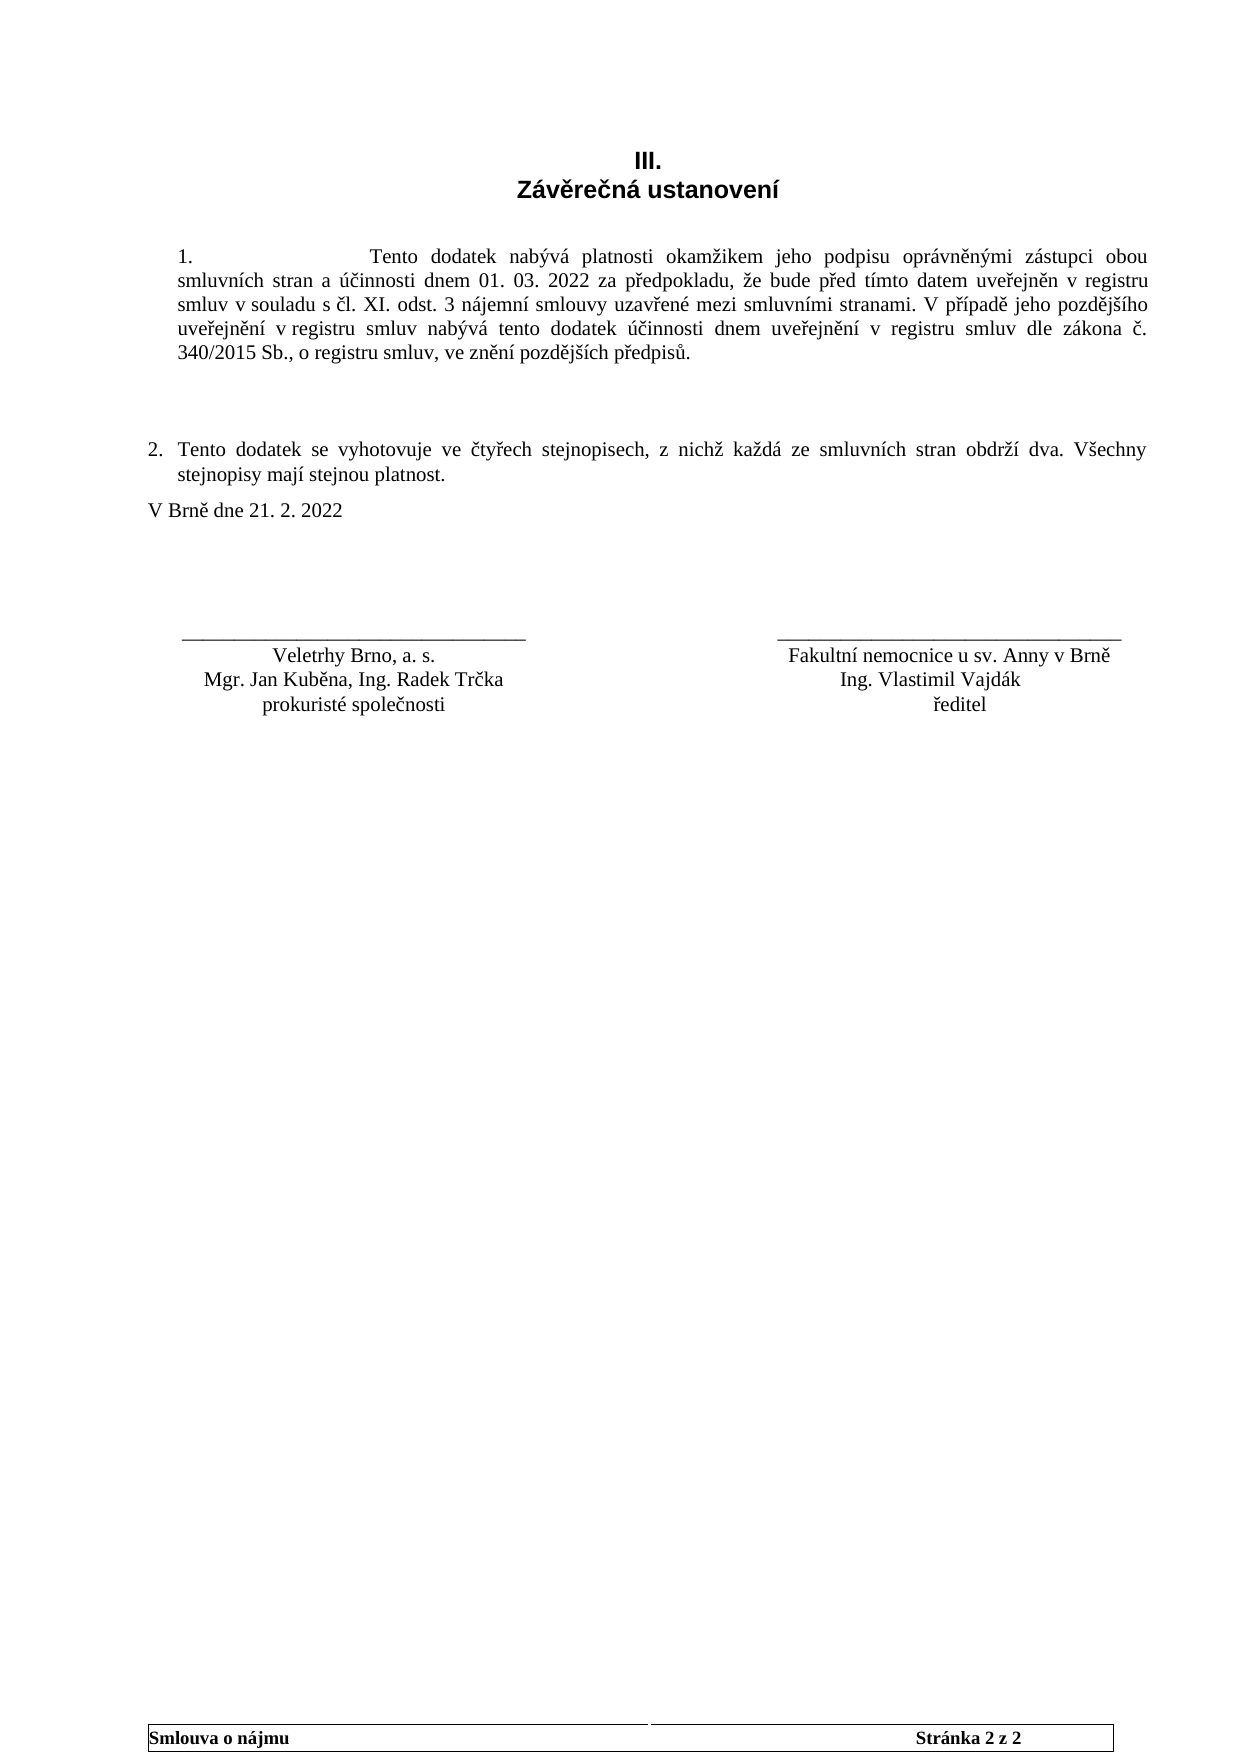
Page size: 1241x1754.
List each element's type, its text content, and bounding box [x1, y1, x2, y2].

text 2. Tento dodatek se vyhotovuje ve čtyřech stejnopisech, z nichž každá ze smluvních stran obdrží dva. Všechny stejnopisy mají stejnou platnost. [148, 437, 1148, 486]
list Tento dodatek nabývá platnosti okamžikem jeho podpisu oprávněnými zástupci obou smluvních stran a účinnosti dnem 01. 03. 2022 za předpokladu, že bude před tímto datem uveřejněn v registru smluv v souladu s čl. XI. odst. 3 nájemní smlouvy uzavřené mezi smluvními stranami. V případě jeho pozdějšího uveřejnění v registru smluv nabývá tento dodatek účinnosti dnem uveřejnění v registru smluv dle zákona č. 340/2015 Sb., o registru smluv, ve znění pozdějších předpisů. [177, 244, 1148, 364]
text Mgr. Jan Kuběna, Ing. Radek Trčka Ing. Vlastimil Vajdák [148, 667, 1152, 691]
text Závěrečná ustanovení [148, 186, 1148, 202]
subtitle III. [148, 156, 1148, 173]
text prokuristé společnosti ředitel [148, 691, 1152, 716]
subtitle V Brně dne 21. 2. 2022 [148, 498, 1148, 522]
text _________________________________ _________________________________ [148, 619, 1152, 643]
text Veletrhy Brno, a. s. Fakultní nemocnice u sv. Anny v Brně [148, 643, 1152, 667]
